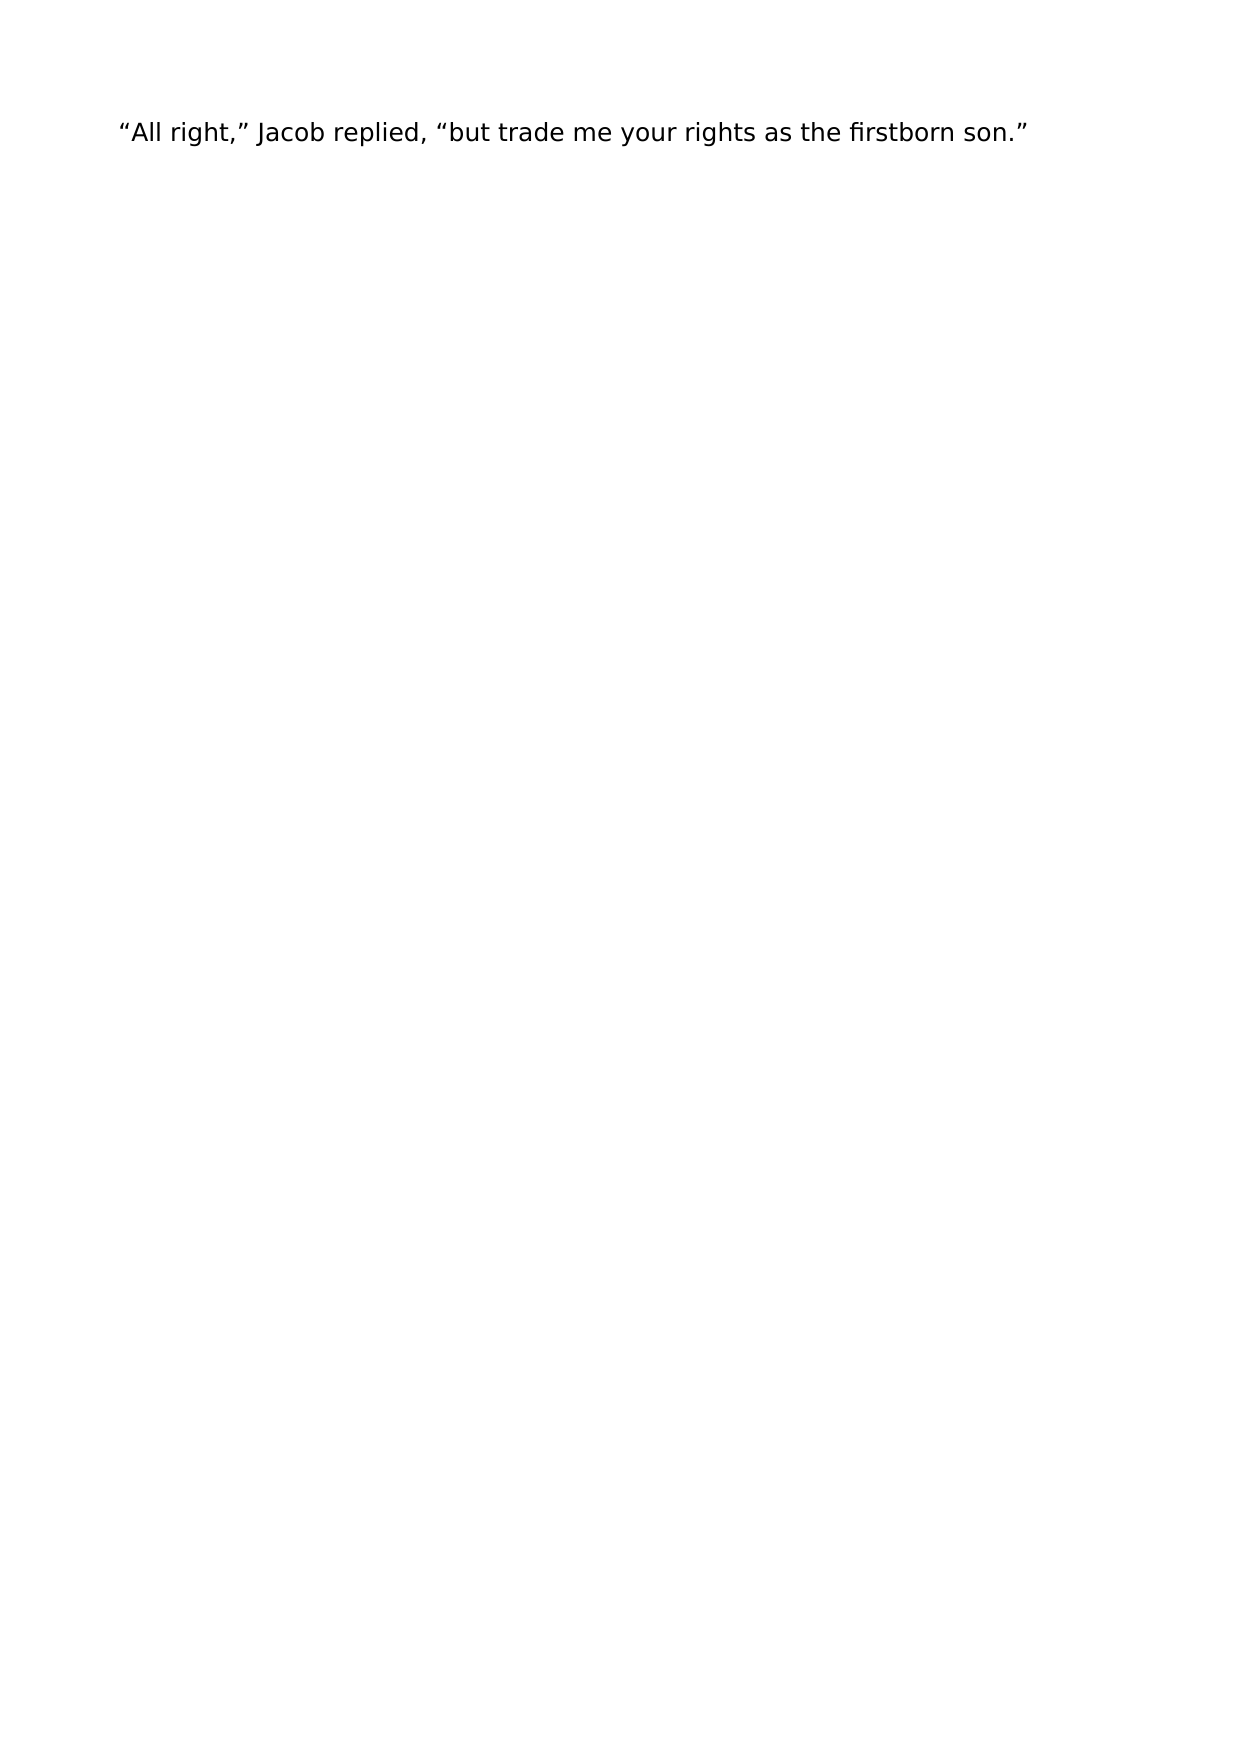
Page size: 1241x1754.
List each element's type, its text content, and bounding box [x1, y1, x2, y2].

text “All right,” Jacob replied, “but trade me your rights as the firstborn son.” [118, 118, 1122, 147]
